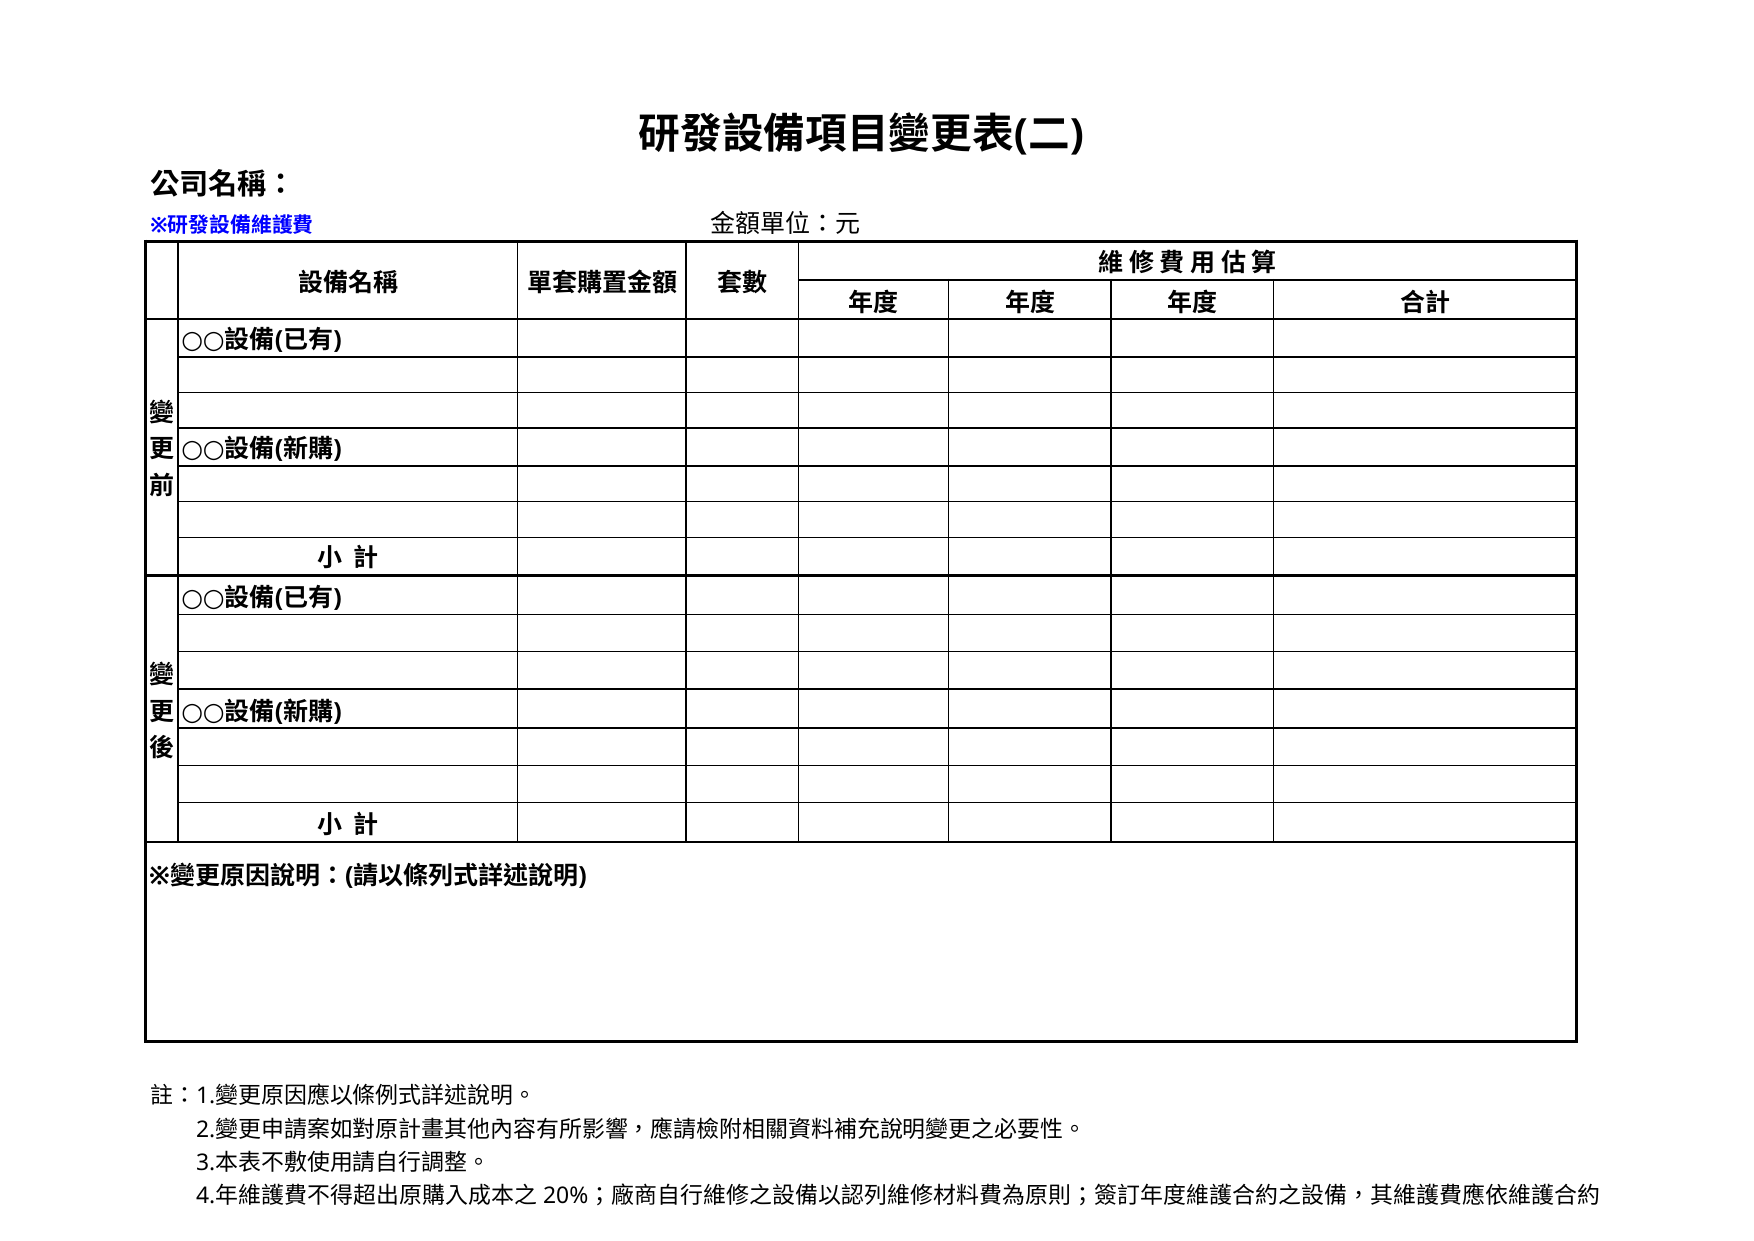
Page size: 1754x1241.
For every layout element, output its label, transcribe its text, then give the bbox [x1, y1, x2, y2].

table_cell [518, 502, 685, 536]
table_cell [799, 467, 948, 501]
table_cell ※變更原因說明：(請以條列式詳述說明) [147, 843, 1575, 1040]
table_cell 小 計 [179, 803, 517, 841]
table_cell [949, 538, 1110, 574]
table_cell [799, 803, 948, 841]
table_cell [1274, 803, 1575, 841]
table_cell [687, 766, 798, 802]
table_cell [949, 690, 1110, 727]
table_cell [179, 615, 517, 651]
table_cell [179, 393, 517, 427]
table_cell [1112, 429, 1273, 465]
table_cell [1112, 652, 1273, 688]
table_cell [687, 429, 798, 465]
table_cell [518, 577, 685, 613]
table_cell [799, 502, 948, 536]
table_header 套數 [687, 243, 798, 318]
table_cell [1274, 690, 1575, 727]
table_cell [1274, 393, 1575, 427]
table_cell [1274, 358, 1575, 392]
table_cell [799, 690, 948, 727]
table_cell [687, 467, 798, 501]
table_cell [799, 538, 948, 574]
table_cell [687, 577, 798, 613]
table_cell [179, 467, 517, 501]
table_cell [1112, 803, 1273, 841]
table_cell [1112, 320, 1273, 356]
table_cell [949, 502, 1110, 536]
table_cell [799, 652, 948, 688]
table_header 設備名稱 [179, 243, 517, 318]
table_cell [1112, 393, 1273, 427]
table_cell [799, 577, 948, 613]
table_cell [799, 320, 948, 356]
table_cell [179, 729, 517, 764]
table_cell 年度 [1112, 281, 1273, 318]
table_cell 變更前 [147, 320, 177, 574]
table_cell [1112, 538, 1273, 574]
table_cell [799, 429, 948, 465]
table_cell [518, 690, 685, 727]
table_cell 年度 [799, 281, 948, 318]
table_cell [949, 652, 1110, 688]
table_cell [1112, 502, 1273, 536]
table_cell [1112, 766, 1273, 802]
table_cell [1274, 652, 1575, 688]
table_cell [949, 803, 1110, 841]
table_header 單套購置金額 [518, 243, 685, 318]
table_cell [949, 429, 1110, 465]
table_cell [179, 652, 517, 688]
table_cell [687, 803, 798, 841]
table_cell [687, 652, 798, 688]
table_cell [518, 393, 685, 427]
table_cell 合計 [1274, 281, 1575, 318]
table_cell [687, 393, 798, 427]
table_cell [179, 358, 517, 392]
table_cell ○○設備(已有) [179, 320, 517, 356]
table_cell [1274, 320, 1575, 356]
table_cell [518, 320, 685, 356]
table_cell [518, 467, 685, 501]
table_cell [687, 502, 798, 536]
table_cell [949, 766, 1110, 802]
table_cell [1274, 538, 1575, 574]
table_cell [179, 502, 517, 536]
text 公司名稱： [150, 161, 1604, 203]
table_cell ○○設備(新購) [179, 690, 517, 727]
table_cell [949, 729, 1110, 764]
text 研發設備項目變更表(二) [150, 100, 1572, 161]
table_cell [1112, 358, 1273, 392]
table_cell [518, 766, 685, 802]
table_cell 年度 [949, 281, 1110, 318]
table_cell ○○設備(已有) [179, 577, 517, 613]
table_cell [687, 729, 798, 764]
table_cell [687, 538, 798, 574]
table_cell [1112, 467, 1273, 501]
table_cell [799, 358, 948, 392]
table_cell [1112, 729, 1273, 764]
table_cell [1274, 429, 1575, 465]
table_cell [518, 615, 685, 651]
table_cell [949, 358, 1110, 392]
table_cell [1274, 467, 1575, 501]
table_cell ○○設備(新購) [179, 429, 517, 465]
table_cell [518, 803, 685, 841]
table_cell [518, 358, 685, 392]
table_cell [518, 729, 685, 764]
table_cell [1274, 766, 1575, 802]
table_cell 變更後 [147, 577, 177, 841]
table_cell [1274, 615, 1575, 651]
table_cell [687, 320, 798, 356]
table_cell [687, 358, 798, 392]
table_cell [949, 393, 1110, 427]
table_cell [1274, 502, 1575, 536]
table_cell [949, 320, 1110, 356]
table_cell [1112, 615, 1273, 651]
table_cell [518, 538, 685, 574]
table_cell [949, 577, 1110, 613]
text 註：1.變更原因應以條例式詳述說明。 2.變更申請案如對原計畫其他內容有所影響，應請檢附相關資料補充說明變更之必要性。 3.本表不敷使用請自行調整。 4.年維護費不得超出原購入成本之20%；廠商自行維修之設備以認列維修材料費為原則；簽訂年度維護合約之設備，其維護費應依維護合約 [150, 1077, 1604, 1211]
table_cell 小 計 [179, 538, 517, 574]
table_cell [518, 429, 685, 465]
table_cell [949, 615, 1110, 651]
table_cell [1112, 690, 1273, 727]
table_cell [687, 690, 798, 727]
text ※研發設備維護費 金額單位：元 [150, 203, 1604, 239]
table_header [147, 243, 177, 318]
table_cell [687, 615, 798, 651]
table_cell [799, 615, 948, 651]
table_header 維 修 費 用 估 算 [799, 243, 1575, 279]
table_cell [1274, 577, 1575, 613]
table_cell [179, 766, 517, 802]
table_cell [949, 467, 1110, 501]
table_cell [1274, 729, 1575, 764]
table_cell [799, 393, 948, 427]
table_cell [1112, 577, 1273, 613]
table_cell [799, 766, 948, 802]
table_cell [799, 729, 948, 764]
table_cell [518, 652, 685, 688]
